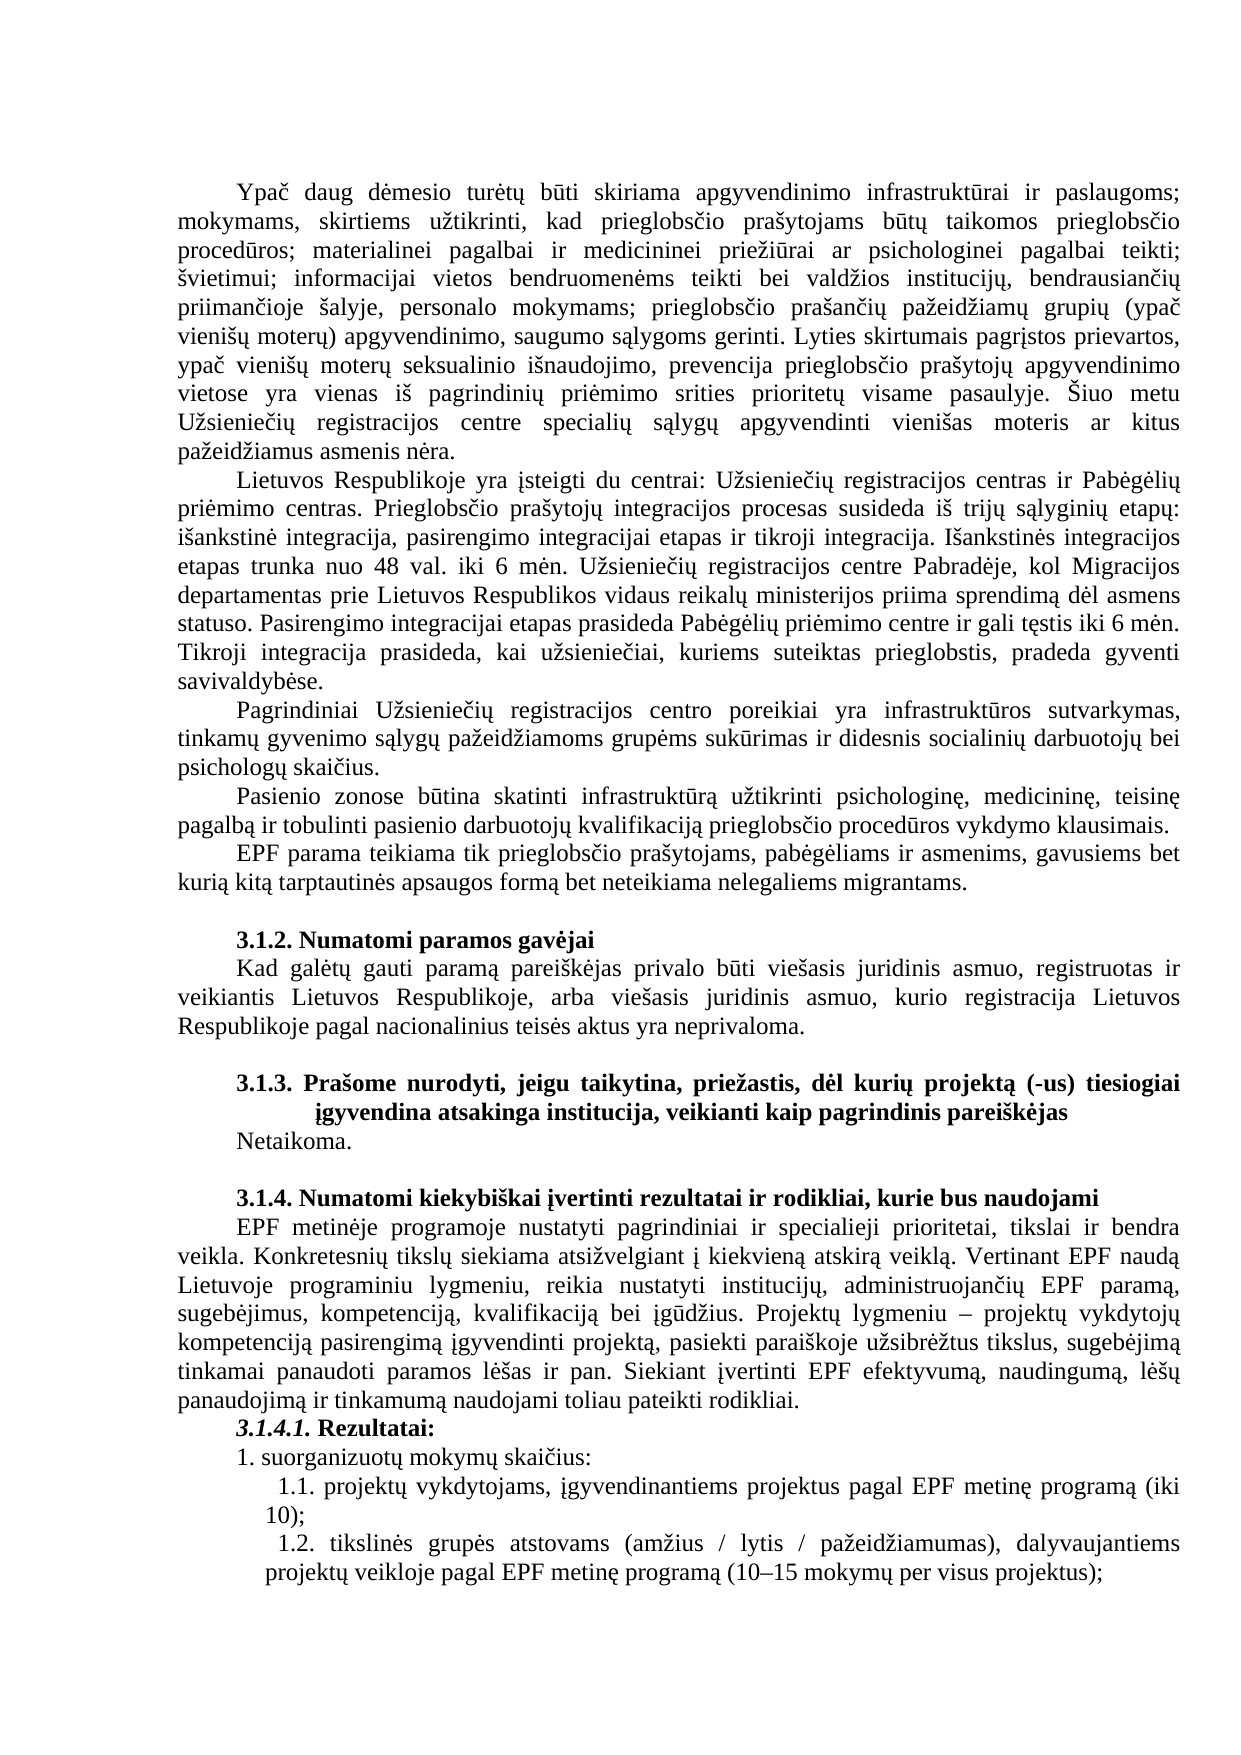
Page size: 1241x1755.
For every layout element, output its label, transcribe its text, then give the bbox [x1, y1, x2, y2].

text 3.1.3. Prašome nurodyti, jeigu taikytina, priežastis, dėl kurių projektą (-us) tiesiogiai įgyvendina atsakinga institucija, veikianti kaip pagrindinis pareiškėjas [236, 1068, 1181, 1126]
text EPF metinėje programoje nustatyti pagrindiniai ir specialieji prioritetai, tikslai ir bendra veikla. Konkretesnių tikslų siekiama atsižvelgiant į kiekvieną atskirą veiklą. Vertinant EPF naudą Lietuvoje programiniu lygmeniu, reikia nustatyti institucijų, administruojančių EPF paramą, sugebėjimus, kompetenciją, kvalifikaciją bei įgūdžius. Projektų lygmeniu – projektų vykdytojų kompetenciją pasirengimą įgyvendinti projektą, pasiekti paraiškoje užsibrėžtus tikslus, sugebėjimą tinkamai panaudoti paramos lėšas ir pan. Siekiant įvertinti EPF efektyvumą, naudingumą, lėšų panaudojimą ir tinkamumą naudojami toliau pateikti rodikliai. [177, 1212, 1181, 1413]
text 3.1.4. Numatomi kiekybiškai įvertinti rezultatai ir rodikliai, kurie bus naudojami [177, 1183, 1181, 1212]
text Kad galėtų gauti paramą pareiškėjas privalo būti viešasis juridinis asmuo, registruotas ir veikiantis Lietuvos Respublikoje, arba viešasis juridinis asmuo, kurio registracija Lietuvos Respublikoje pagal nacionalinius teisės aktus yra neprivaloma. [177, 953, 1181, 1040]
text EPF parama teikiama tik prieglobsčio prašytojams, pabėgėliams ir asmenims, gavusiems bet kurią kitą tarptautinės apsaugos formą bet neteikiama nelegaliems migrantams. [177, 838, 1181, 896]
text 1.2. tikslinės grupės atstovams (amžius / lytis / pažeidžiamumas), dalyvaujantiems projektų veikloje pagal EPF metinę programą (10–15 mokymų per visus projektus); [265, 1528, 1181, 1586]
text Pagrindiniai Užsieniečių registracijos centro poreikiai yra infrastruktūros sutvarkymas, tinkamų gyvenimo sąlygų pažeidžiamoms grupėms sukūrimas ir didesnis socialinių darbuotojų bei psichologų skaičius. [177, 695, 1181, 781]
text 1. suorganizuotų mokymų skaičius: [177, 1442, 1181, 1471]
text Ypač daug dėmesio turėtų būti skiriama apgyvendinimo infrastruktūrai ir paslaugoms; mokymams, skirtiems užtikrinti, kad prieglobsčio prašytojams būtų taikomos prieglobsčio procedūros; materialinei pagalbai ir medicininei priežiūrai ar psichologinei pagalbai teikti; švietimui; informacijai vietos bendruomenėms teikti bei valdžios institucijų, bendrausiančių priimančioje šalyje, personalo mokymams; prieglobsčio prašančių pažeidžiamų grupių (ypač vienišų moterų) apgyvendinimo, saugumo sąlygoms gerinti. Lyties skirtumais pagrįstos prievartos, ypač vienišų moterų seksualinio išnaudojimo, prevencija prieglobsčio prašytojų apgyvendinimo vietose yra vienas iš pagrindinių priėmimo srities prioritetų visame pasaulyje. Šiuo metu Užsieniečių registracijos centre specialių sąlygų apgyvendinti vienišas moteris ar kitus pažeidžiamus asmenis nėra. [177, 177, 1181, 465]
text Lietuvos Respublikoje yra įsteigti du centrai: Užsieniečių registracijos centras ir Pabėgėlių priėmimo centras. Prieglobsčio prašytojų integracijos procesas susideda iš trijų sąlyginių etapų: išankstinė integracija, pasirengimo integracijai etapas ir tikroji integracija. Išankstinės integracijos etapas trunka nuo 48 val. iki 6 mėn. Užsieniečių registracijos centre Pabradėje, kol Migracijos departamentas prie Lietuvos Respublikos vidaus reikalų ministerijos priima sprendimą dėl asmens statuso. Pasirengimo integracijai etapas prasideda Pabėgėlių priėmimo centre ir gali tęstis iki 6 mėn. Tikroji integracija prasideda, kai užsieniečiai, kuriems suteiktas prieglobstis, pradeda gyventi savivaldybėse. [177, 465, 1181, 695]
text Netaikoma. [177, 1126, 1181, 1155]
text 3.1.4.1. Rezultatai: [177, 1413, 1181, 1442]
text Pasienio zonose būtina skatinti infrastruktūrą užtikrinti psichologinę, medicininę, teisinę pagalbą ir tobulinti pasienio darbuotojų kvalifikaciją prieglobsčio procedūros vykdymo klausimais. [177, 781, 1181, 838]
text 3.1.2. Numatomi paramos gavėjai [177, 925, 1181, 953]
text 1.1. projektų vykdytojams, įgyvendinantiems projektus pagal EPF metinę programą (iki 10); [265, 1471, 1181, 1528]
